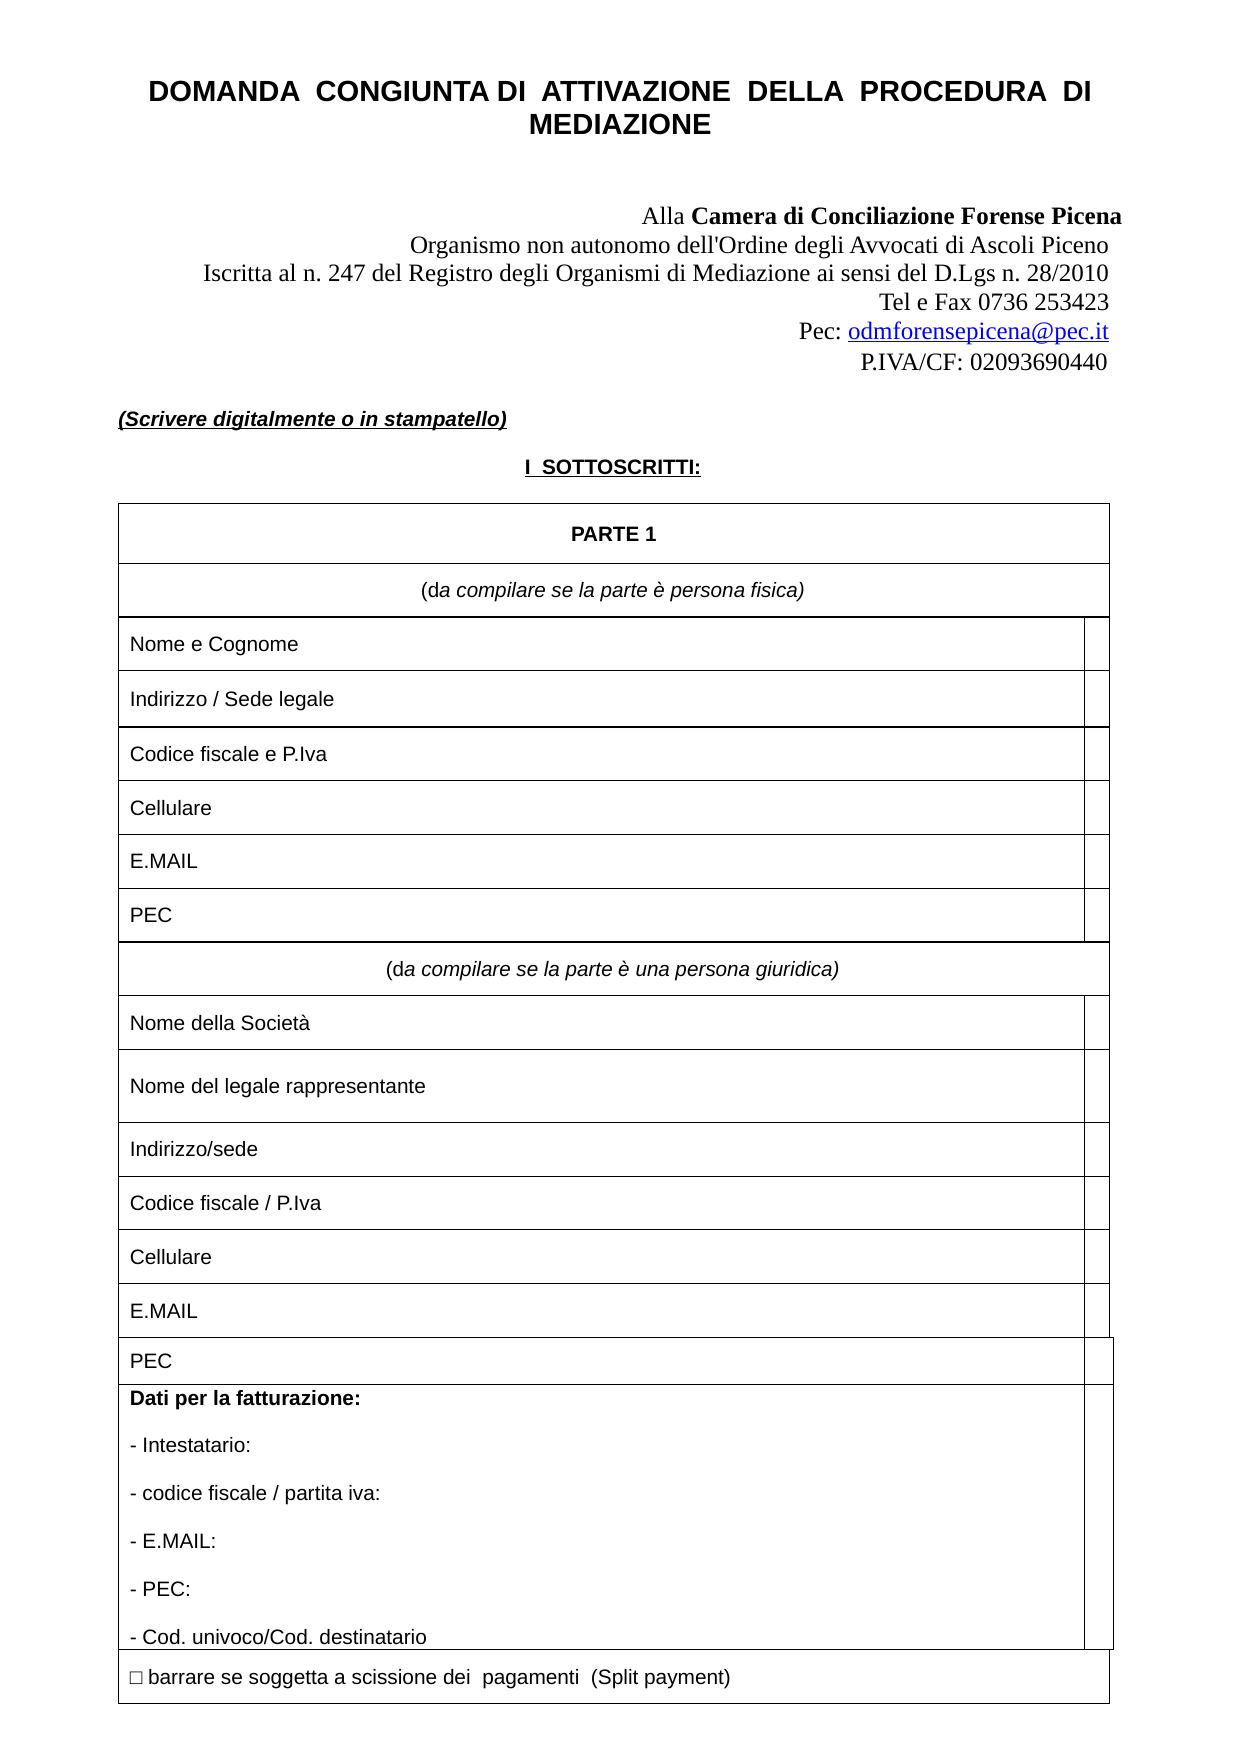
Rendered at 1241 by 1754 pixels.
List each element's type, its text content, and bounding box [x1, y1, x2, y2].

table_cell [1085, 1338, 1113, 1384]
table_cell [1110, 1229, 1114, 1283]
table_cell [1110, 834, 1114, 888]
table_cell [1110, 1122, 1114, 1176]
table_cell [1110, 941, 1114, 995]
table_cell [1085, 1385, 1113, 1649]
table_cell [1085, 671, 1109, 726]
table_cell [1085, 1284, 1109, 1337]
text Alla Camera di Conciliazione Forense Picena [118, 201, 1122, 230]
table_cell Codice fiscale e P.Iva [119, 728, 1084, 780]
text (Scrivere digitalmente o in stampatello) [118, 407, 1122, 431]
table_cell (da compilare se la parte è una persona giuridica) [119, 943, 1109, 995]
table_cell [1085, 618, 1109, 670]
table_cell E.MAIL [119, 1284, 1084, 1337]
text P.IVA/CF: 02093690440 [118, 345, 1122, 376]
table_cell PEC [119, 889, 1084, 941]
table_cell [1110, 888, 1114, 941]
table_cell Cellulare [119, 1230, 1084, 1283]
table_cell [1085, 889, 1109, 941]
table_cell [1110, 1650, 1114, 1703]
table_cell [1085, 728, 1109, 780]
table_cell Nome del legale rappresentante [119, 1050, 1084, 1122]
table_cell [1110, 726, 1114, 780]
table_cell [1110, 995, 1114, 1049]
table_cell [1085, 1177, 1109, 1229]
table_cell [1085, 1230, 1109, 1283]
table_cell [1110, 1283, 1114, 1337]
table_cell [1085, 1050, 1109, 1122]
text I SOTTOSCRITTI: [118, 455, 1107, 479]
table_header PARTE 1 [119, 504, 1109, 563]
table_cell Nome e Cognome [119, 618, 1084, 670]
table_header [1110, 503, 1114, 563]
table_cell [1110, 1049, 1114, 1122]
table_cell (da compilare se la parte è persona fisica) [119, 564, 1109, 616]
text DOMANDA CONGIUNTA DI ATTIVAZIONE DELLA PROCEDURA DI MEDIAZIONE [118, 74, 1122, 141]
table_cell [1110, 1176, 1114, 1229]
table_cell PEC [119, 1338, 1084, 1384]
table_cell □ barrare se soggetta a scissione dei pagamenti (Split payment) [119, 1650, 1109, 1703]
table_cell [1110, 616, 1114, 670]
text Pec: odmforensepicena@pec.it [118, 316, 1109, 345]
table_cell Indirizzo/sede [119, 1123, 1084, 1176]
table_cell Codice fiscale / P.Iva [119, 1177, 1084, 1229]
table_cell [1085, 1123, 1109, 1176]
table_cell Cellulare [119, 781, 1084, 834]
text Organismo non autonomo dell'Ordine degli Avvocati di Ascoli Piceno [118, 230, 1109, 258]
table_cell Indirizzo / Sede legale [119, 671, 1084, 726]
table_cell [1085, 835, 1109, 888]
table_cell Dati per la fatturazione: - Intestatario: - codice fiscale / partita iva: - E.MAIL: - PEC: - Cod. univoco/Cod. destinatario [119, 1385, 1084, 1649]
text Tel e Fax 0736 253423 [118, 287, 1109, 316]
table_cell [1110, 563, 1114, 616]
table_cell [1085, 781, 1109, 834]
text Iscritta al n. 247 del Registro degli Organismi di Mediazione ai sensi del D.Lgs n. 28/2010 [118, 258, 1109, 287]
table_cell [1085, 996, 1109, 1049]
table_cell [1110, 670, 1114, 726]
table_cell [1110, 780, 1114, 834]
table_cell Nome della Società [119, 996, 1084, 1049]
table_cell E.MAIL [119, 835, 1084, 888]
